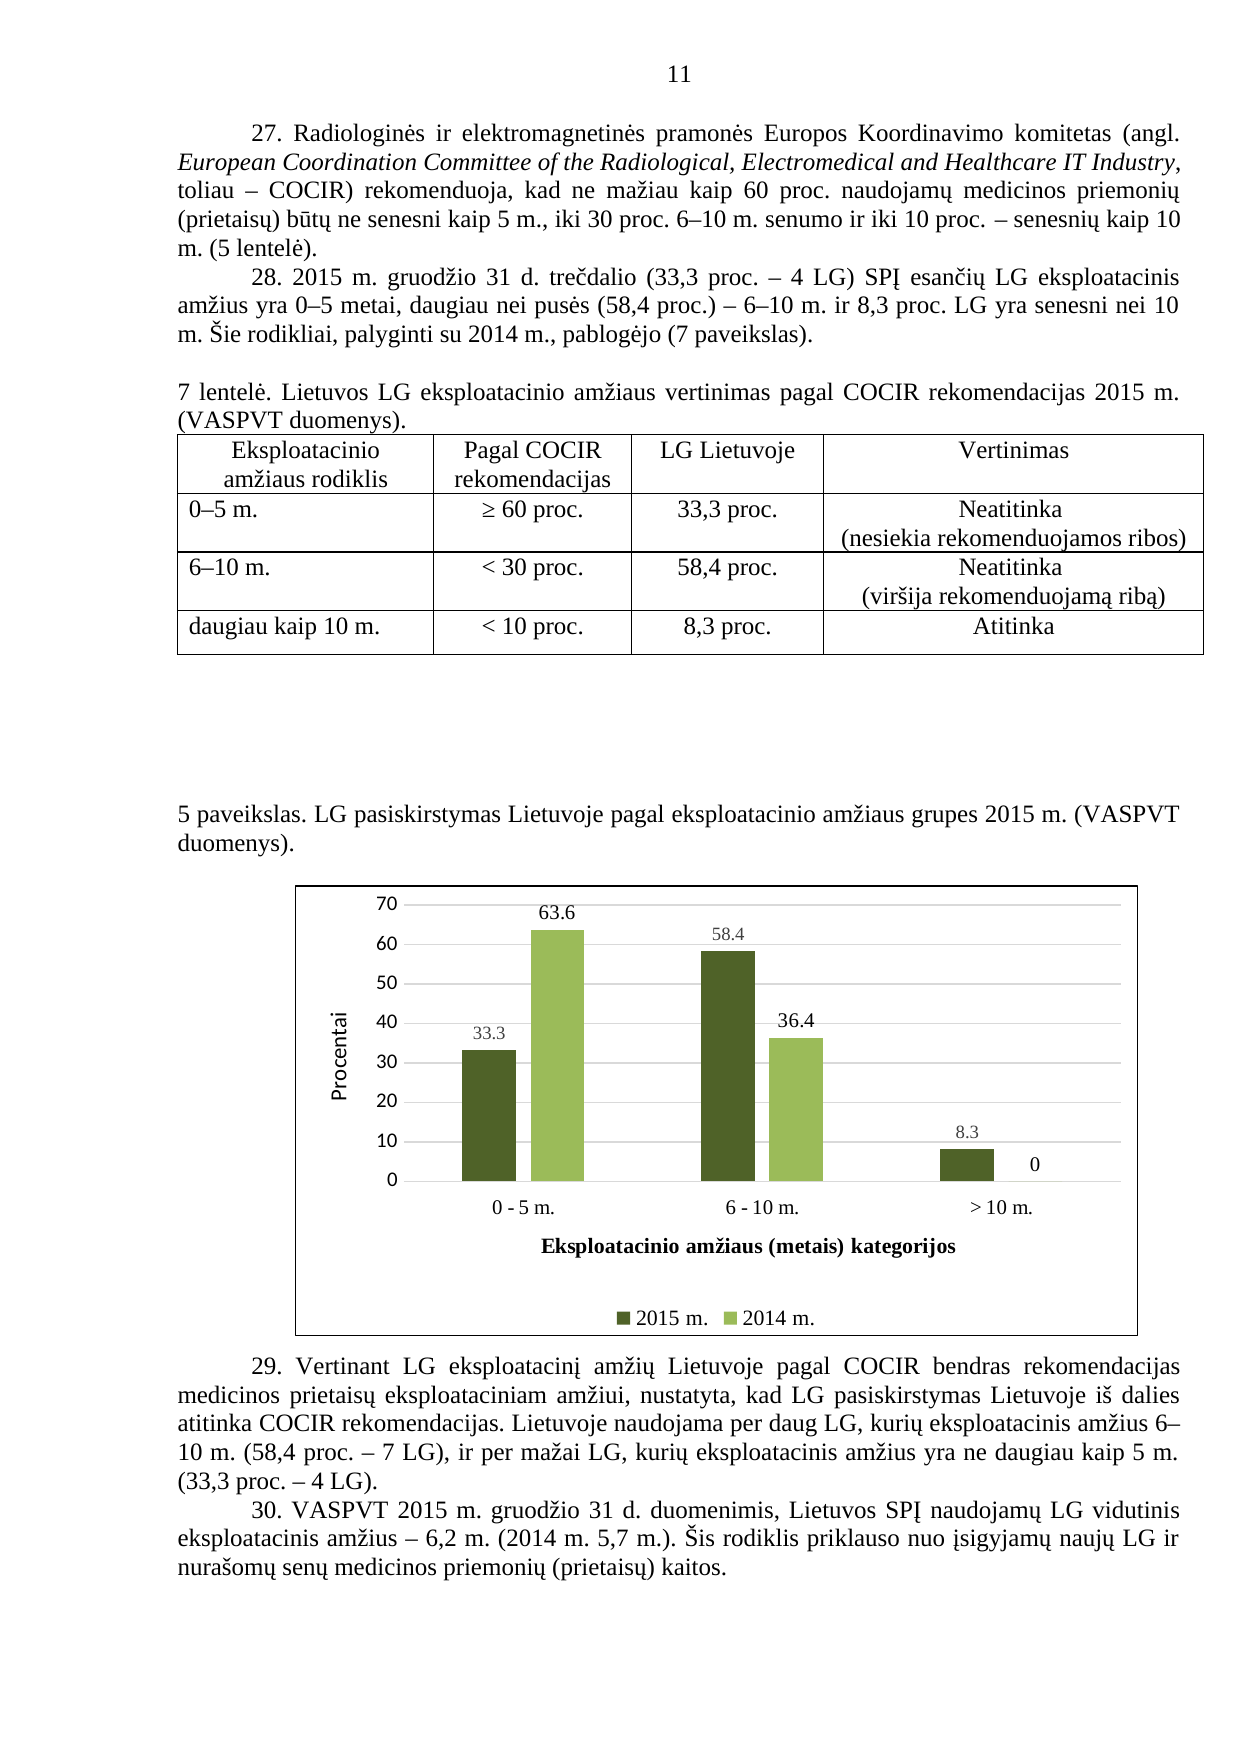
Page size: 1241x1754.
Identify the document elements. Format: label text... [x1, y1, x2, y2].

table_cell 33,3 proc. [632, 494, 823, 551]
table_header Pagal COCIR rekomendacijas [434, 435, 631, 493]
text 29. Vertinant LG eksploatacinį amžių Lietuvoje pagal COCIR bendras rekomendacijas medicinos prietaisų eksploataciniam amžiui, nustatyta, kad LG pasiskirstymas Lietuvoje iš dalies atitinka COCIR rekomendacijas. Lietuvoje naudojama per daug LG, kurių eksploatacinis amžius 6–10 m. (58,4 proc. – 7 LG), ir per mažai LG, kurių eksploatacinis amžius yra ne daugiau kaip 5 m. (33,3 proc. – 4 LG). [177, 1351, 1181, 1495]
table_header Vertinimas [824, 435, 1203, 493]
table_cell 8,3 proc. [632, 611, 823, 654]
table_cell 0–5 m. [178, 494, 433, 551]
table_cell Neatitinka (nesiekia rekomenduojamos ribos) [824, 494, 1203, 551]
table_header LG Lietuvoje [632, 435, 823, 493]
table_cell < 10 proc. [434, 611, 631, 654]
text 27. Radiologinės ir elektromagnetinės pramonės Europos Koordinavimo komitetas (angl. European Coordination Committee of the Radiological, Electromedical and Healthcare IT Industry, toliau – COCIR) rekomenduoja, kad ne mažiau kaip 60 proc. naudojamų medicinos priemonių (prietaisų) būtų ne senesni kaip 5 m., iki 30 proc. 6–10 m. senumo ir iki 10 proc. – senesnių kaip 10 m. (5 lentelė). [177, 118, 1181, 262]
table_cell Atitinka [824, 611, 1203, 654]
table_cell 6–10 m. [178, 553, 433, 610]
table_cell 58,4 proc. [632, 553, 823, 610]
table_cell daugiau kaip 10 m. [178, 611, 433, 654]
text 30. VASPVT 2015 m. gruodžio 31 d. duomenimis, Lietuvos SPĮ naudojamų LG vidutinis eksploatacinis amžius – 6,2 m. (2014 m. 5,7 m.). Šis rodiklis priklauso nuo įsigyjamų naujų LG ir nurašomų senų medicinos priemonių (prietaisų) kaitos. [177, 1495, 1181, 1581]
table_cell ≥ 60 proc. [434, 494, 631, 551]
table_cell Neatitinka (viršija rekomenduojamą ribą) [824, 553, 1203, 610]
table_header Eksploatacinio amžiaus rodiklis [178, 435, 433, 493]
text 7 lentelė. Lietuvos LG eksploatacinio amžiaus vertinimas pagal COCIR rekomendacijas 2015 m. (VASPVT duomenys). [177, 377, 1181, 434]
text 5 paveikslas. LG pasiskirstymas Lietuvoje pagal eksploatacinio amžiaus grupes 2015 m. (VASPVT duomenys). [177, 799, 1181, 856]
text 28. 2015 m. gruodžio 31 d. trečdalio (33,3 proc. – 4 LG) SPĮ esančių LG eksploatacinis amžius yra 0–5 metai, daugiau nei pusės (58,4 proc.) – 6–10 m. ir 8,3 proc. LG yra senesni nei 10 m. Šie rodikliai, palyginti su 2014 m., pablogėjo (7 paveikslas). [177, 262, 1181, 348]
table_cell < 30 proc. [434, 553, 631, 610]
